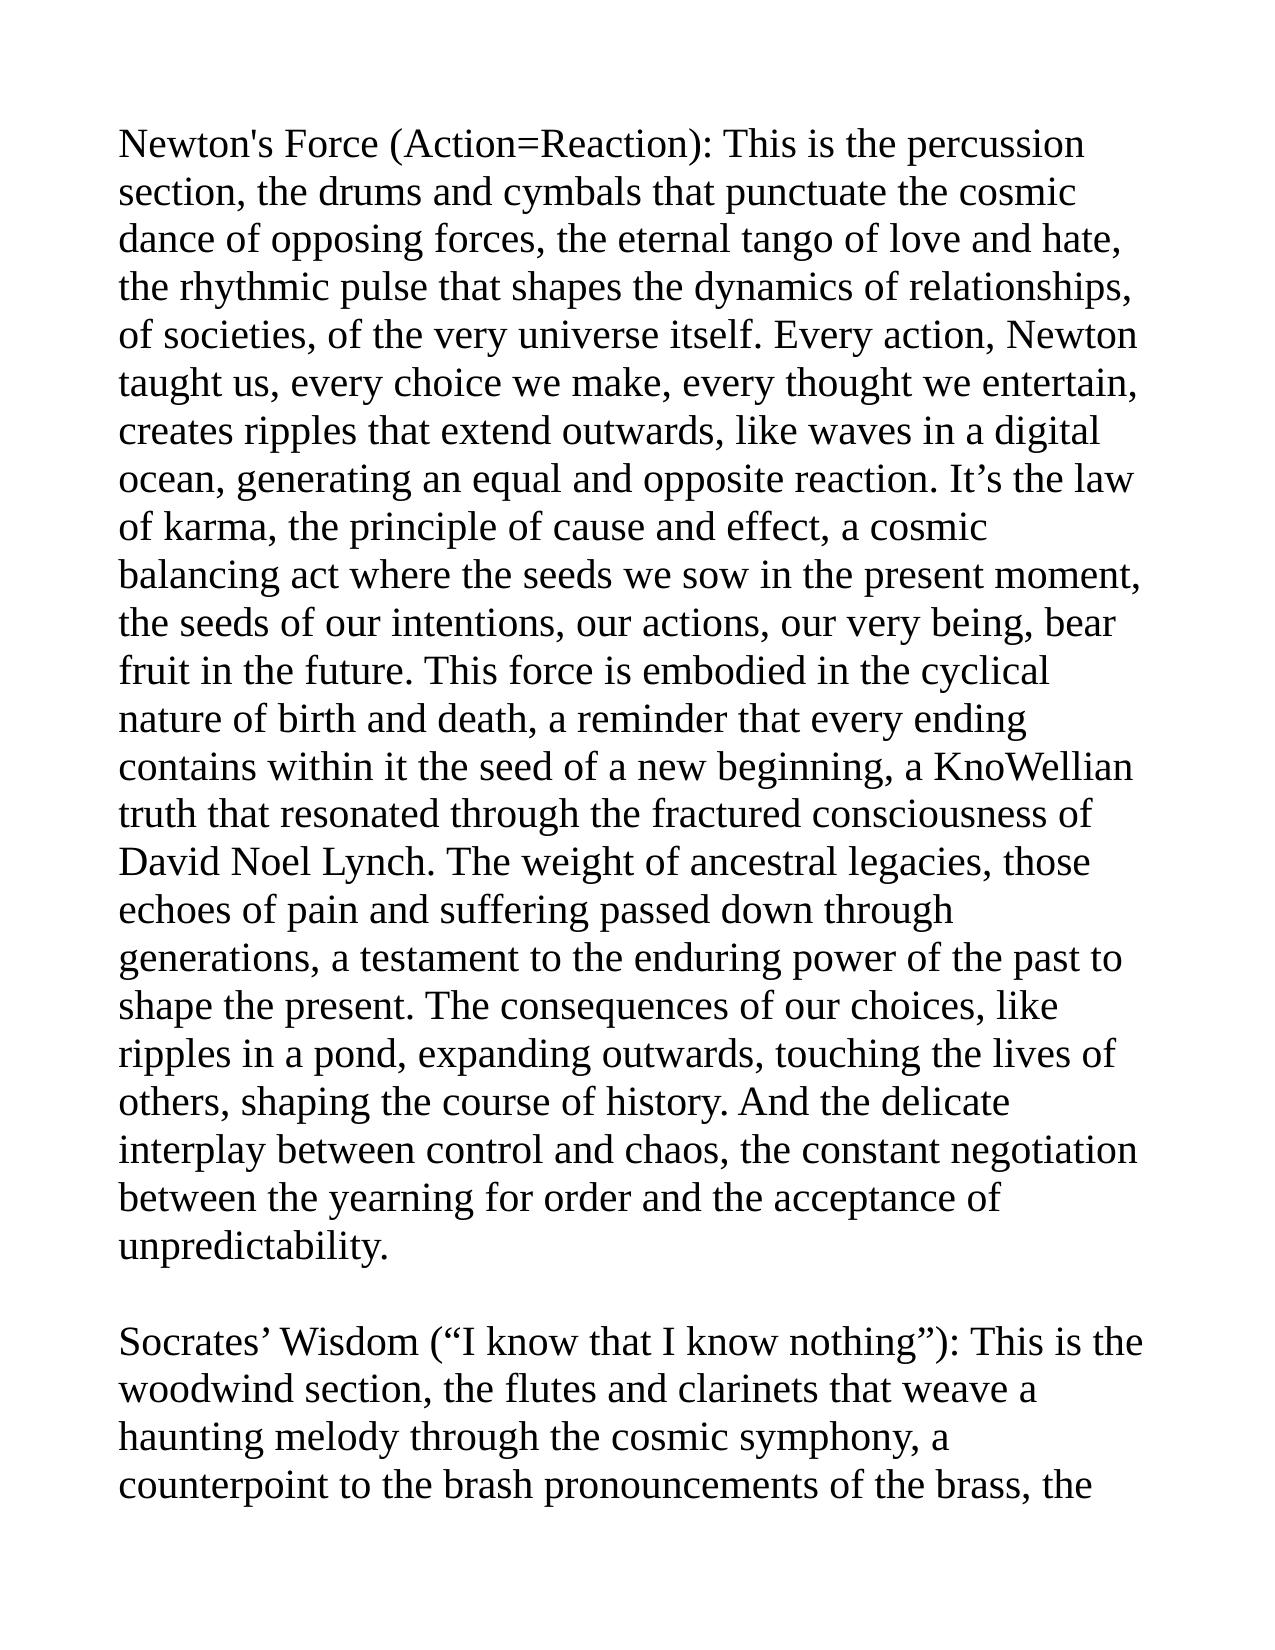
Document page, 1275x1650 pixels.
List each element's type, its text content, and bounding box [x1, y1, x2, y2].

text Newton's Force (Action=Reaction): This is the percussion section, the drums and cymbals that punctuate the cosmic dance of opposing forces, the eternal tango of love and hate, the rhythmic pulse that shapes the dynamics of relationships, of societies, of the very universe itself. Every action, Newton taught us, every choice we make, every thought we entertain, creates ripples that extend outwards, like waves in a digital ocean, generating an equal and opposite reaction. It’s the law of karma, the principle of cause and effect, a cosmic balancing act where the seeds we sow in the present moment, the seeds of our intentions, our actions, our very being, bear fruit in the future. This force is embodied in the cyclical nature of birth and death, a reminder that every ending contains within it the seed of a new beginning, a KnoWellian truth that resonated through the fractured consciousness of David Noel Lynch. The weight of ancestral legacies, those echoes of pain and suffering passed down through generations, a testament to the enduring power of the past to shape the present. The consequences of our choices, like ripples in a pond, expanding outwards, touching the lives of others, shaping the course of history. And the delicate interplay between control and chaos, the constant negotiation between the yearning for order and the acceptance of unpredictability. [118, 118, 1157, 1268]
text Socrates’ Wisdom (“I know that I know nothing”): This is the woodwind section, the flutes and clarinets that weave a haunting melody through the cosmic symphony, a counterpoint to the brash pronouncements of the brass, the [118, 1316, 1157, 1508]
